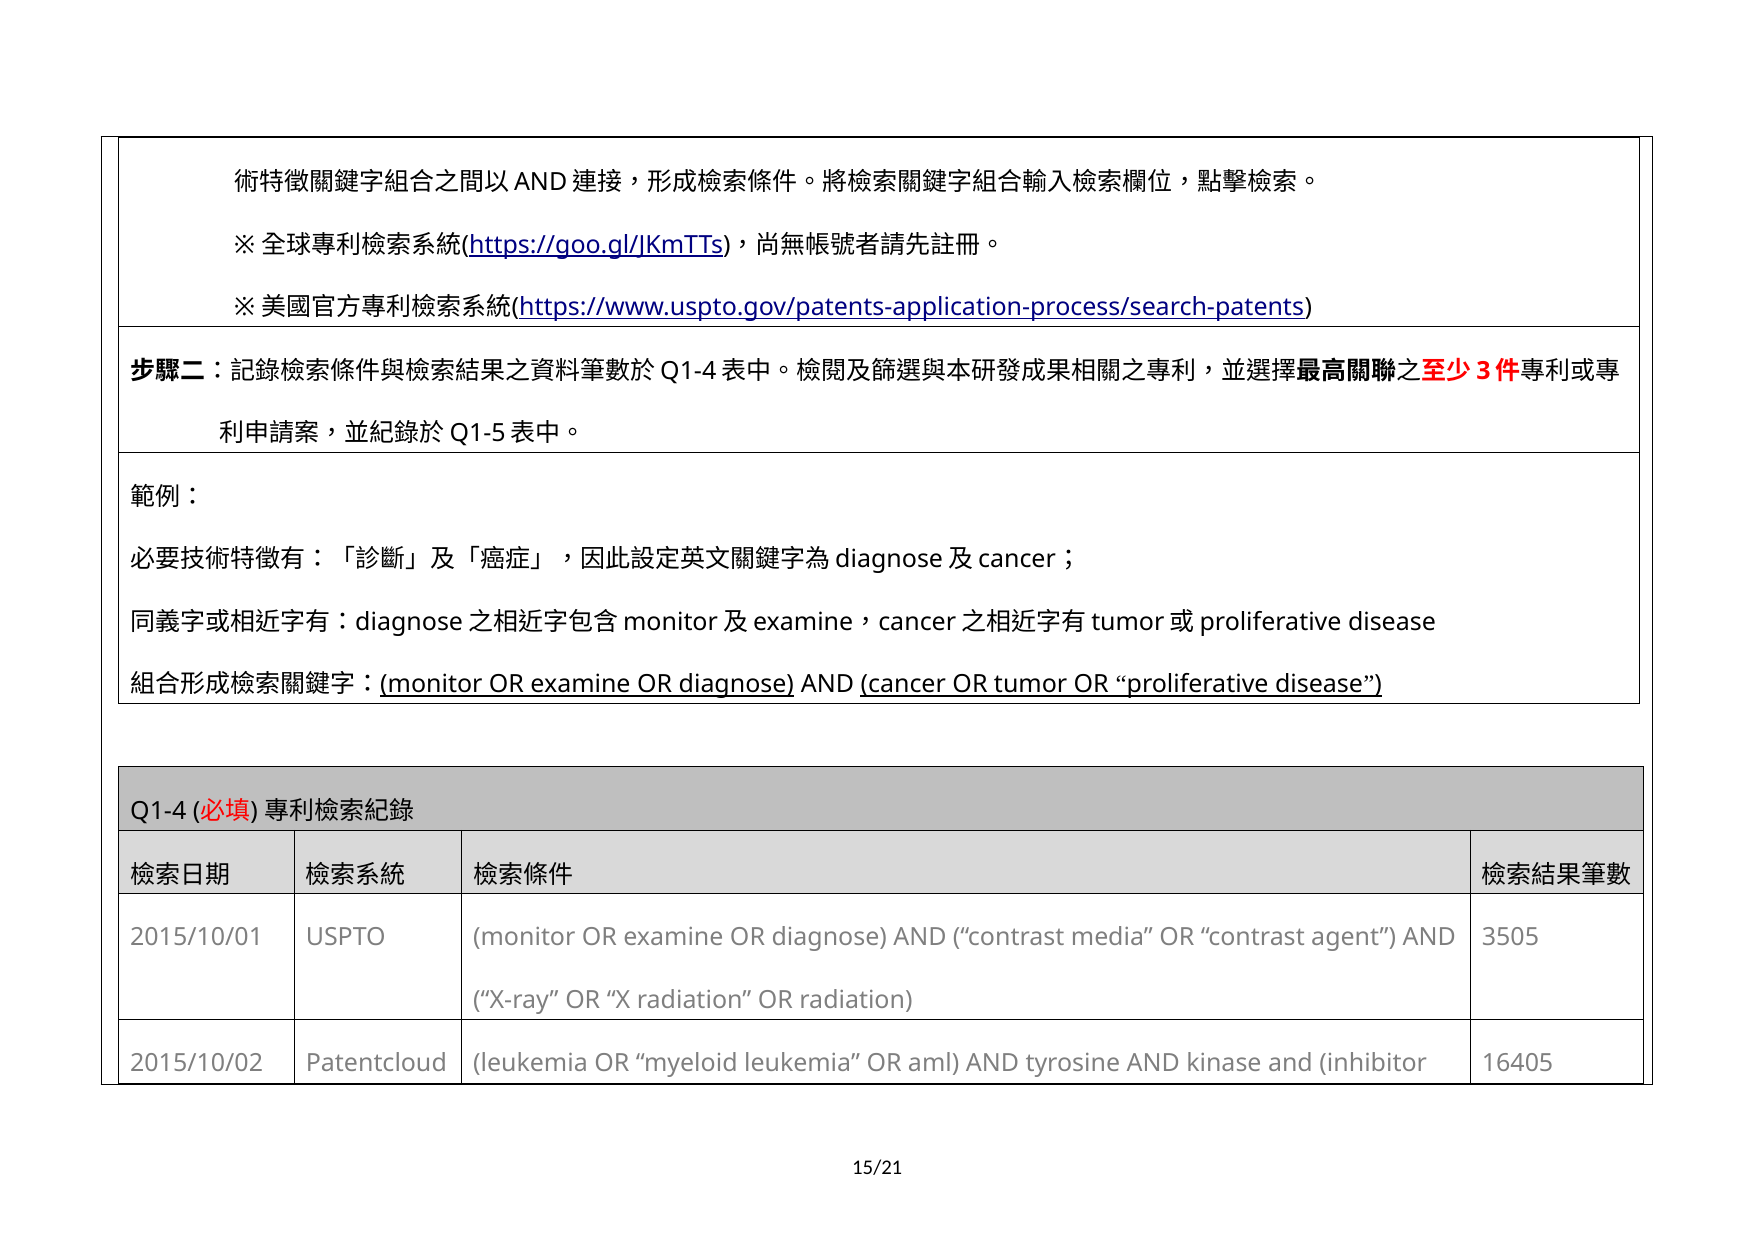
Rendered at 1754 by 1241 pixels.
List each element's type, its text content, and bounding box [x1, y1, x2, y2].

table_cell [102, 137, 1652, 1084]
table_header Q1-4 (必填) 專利檢索紀錄 [119, 767, 1643, 830]
table_cell 術特徵關鍵字組合之間以AND連接，形成檢索條件。將檢索關鍵字組合輸入檢索欄位，點擊檢索。 ※ 全球專利檢索系統(https://goo.gl/JKmTTs)，尚無帳號者請先註冊。 ※ 美國官方專利檢索系統(https://www.uspto.gov/patents-application-process/search-patents) [119, 138, 1639, 326]
table_cell USPTO [295, 894, 461, 1019]
table_cell 檢索結果筆數 [1471, 831, 1643, 893]
table_cell 檢索日期 [119, 831, 294, 893]
table_cell 步驟二：記錄檢索條件與檢索結果之資料筆數於Q1-4表中。檢閱及篩選與本研發成果相關之專利，並選擇最高關聯之至少3件專利或專利申請案，並紀錄於Q1-5表中。 [119, 327, 1639, 452]
table_cell 2015/10/02 [119, 1020, 294, 1083]
table_cell (leukemia OR “myeloid leukemia” OR aml) AND tyrosine AND kinase and (inhibitor [462, 1020, 1470, 1083]
table_cell (monitor OR examine OR diagnose) AND (“contrast media” OR “contrast agent”) AND (“X-ray” OR “X radiation” OR radiation) [462, 894, 1470, 1019]
table_cell 檢索系統 [295, 831, 461, 893]
table_cell 3505 [1471, 894, 1643, 1019]
table_cell 範例： 必要技術特徵有：「診斷」及「癌症」，因此設定英文關鍵字為diagnose及cancer； 同義字或相近字有：diagnose之相近字包含monitor及examine，cancer之相近字有tumor或proliferative disease 組合形成檢索關鍵字：(monitor OR examine OR diagnose) AND (cancer OR tumor OR “proliferative disease”) [119, 453, 1639, 703]
table_cell 檢索條件 [462, 831, 1470, 893]
table_cell 2015/10/01 [119, 894, 294, 1019]
table_cell 16405 [1471, 1020, 1643, 1083]
table_cell Patentcloud [295, 1020, 461, 1083]
